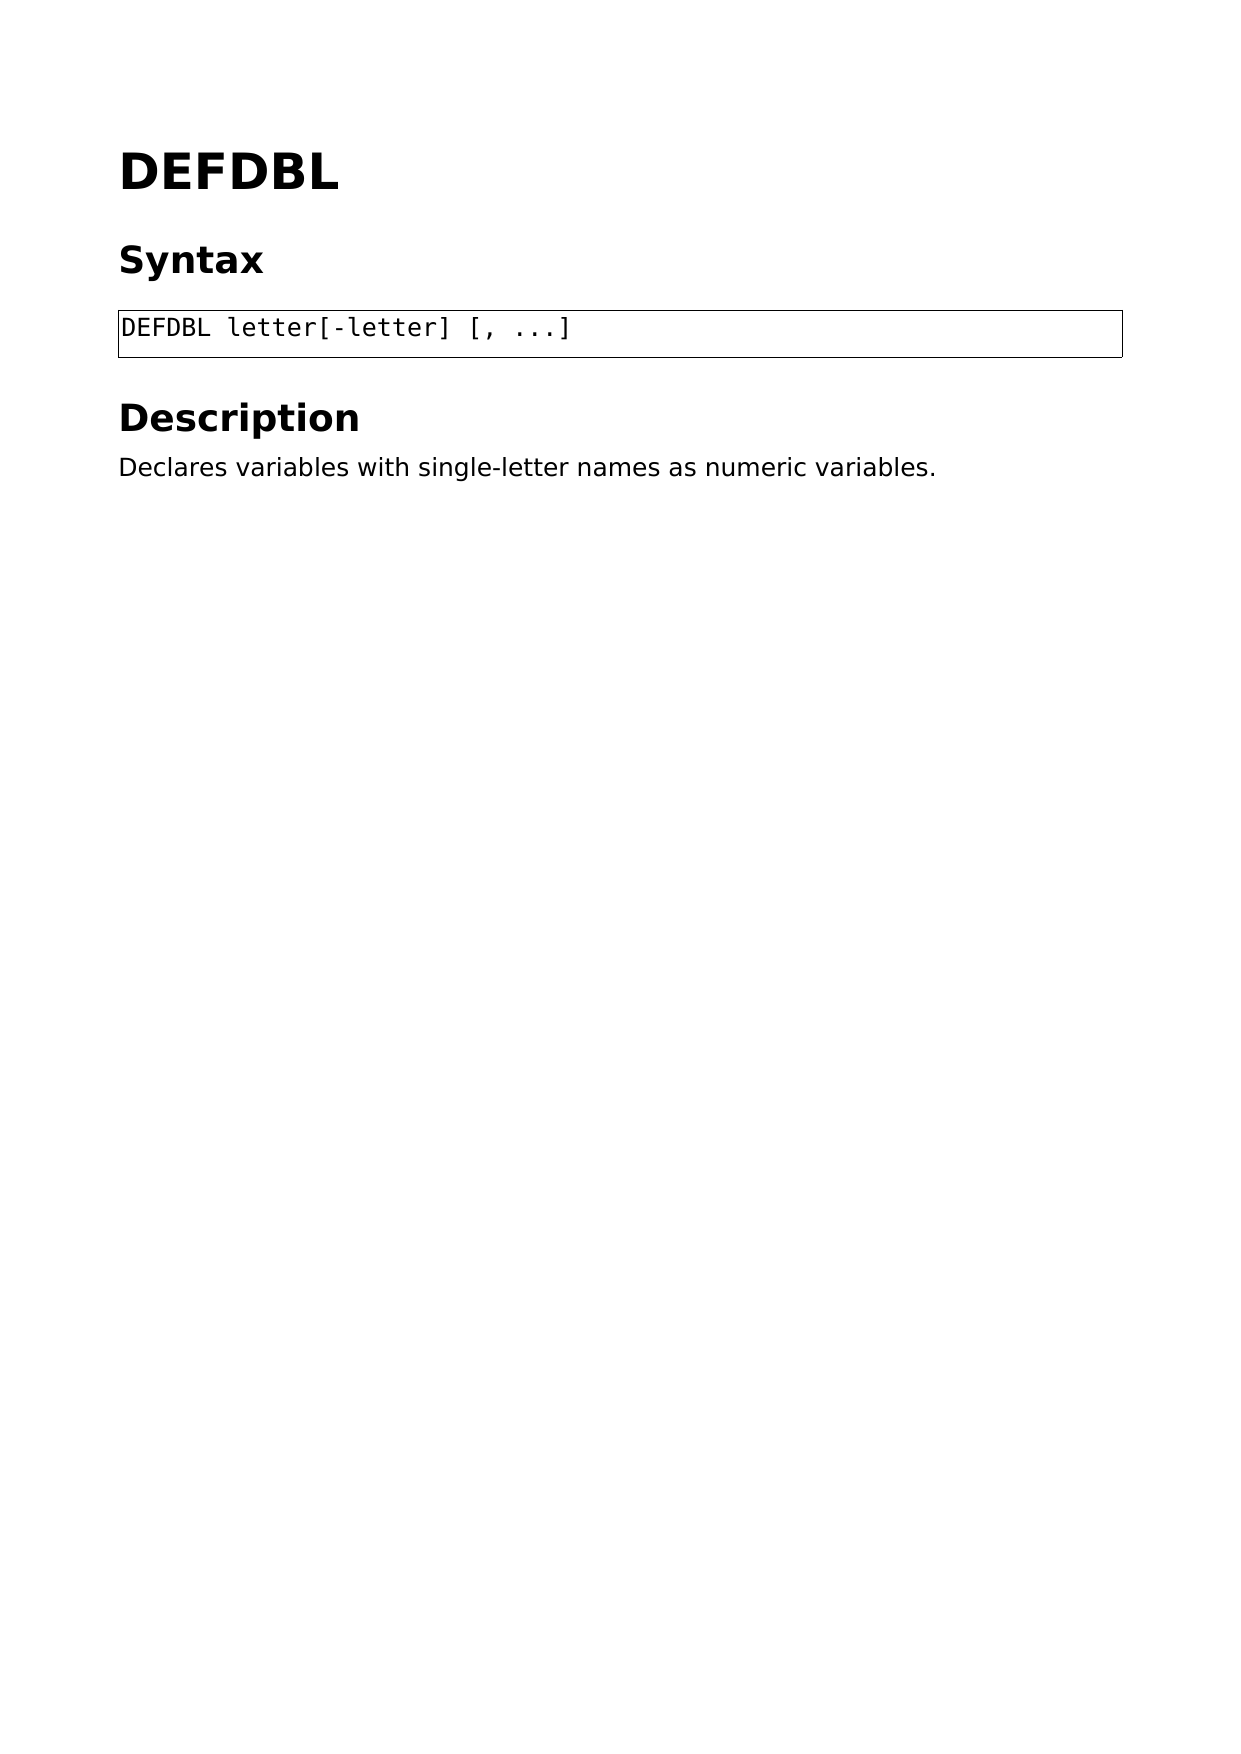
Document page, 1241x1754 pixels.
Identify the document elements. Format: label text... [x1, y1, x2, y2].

text Declares variables with single-letter names as numeric variables. [118, 453, 1122, 482]
table_header DEFDBL letter[-letter] [, ...] [119, 311, 1122, 357]
subtitle Description [118, 397, 1122, 440]
subtitle DEFDBL [118, 143, 1122, 201]
subtitle Syntax [118, 239, 1122, 282]
